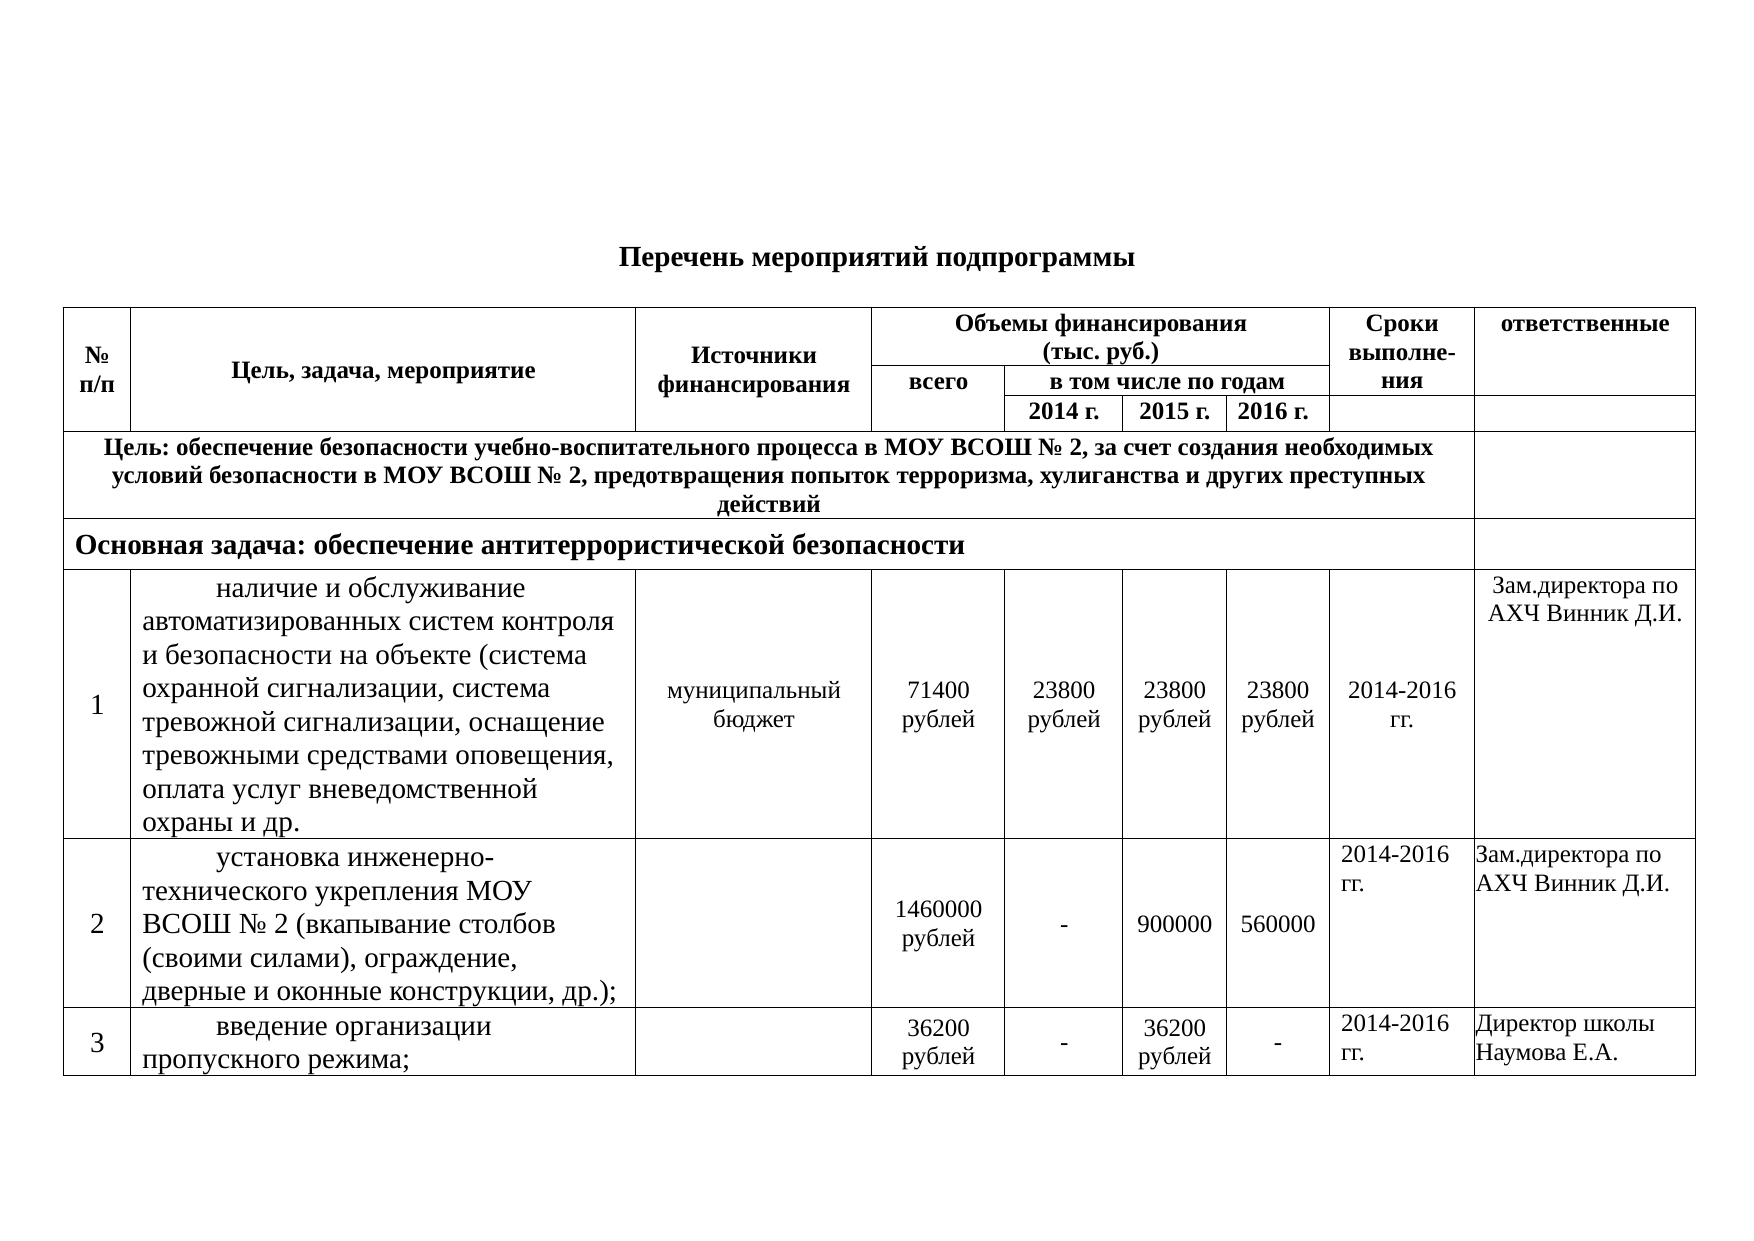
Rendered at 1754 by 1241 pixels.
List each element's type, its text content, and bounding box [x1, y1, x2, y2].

table_header Объемы финансирования (тыс. руб.) [872, 308, 1329, 365]
table_header ответственные [1475, 308, 1695, 395]
table_cell  наличие и обслуживание автоматизированных систем контроля и безопасности на объекте (система охранной сигнализации, система тревожной сигнализации, оснащение тревожными средствами оповещения, оплата услуг вневедомственной охраны и др. [131, 570, 635, 838]
table_cell 1 [64, 570, 130, 838]
table_cell 23800 рублей [1005, 570, 1122, 838]
table_cell 2 [64, 839, 130, 1007]
table_cell [1475, 432, 1695, 518]
table_header Источники финансирования [636, 308, 871, 431]
table_cell всего [872, 366, 1004, 431]
table_cell в том числе по годам [1005, 366, 1329, 395]
table_cell Основная задача: обеспечение антитеррористической безопасности [64, 519, 1474, 569]
table_cell 1460000 рублей [872, 839, 1004, 1007]
table_cell [1475, 519, 1695, 569]
table_cell 2014-2016 гг. [1330, 839, 1474, 1007]
table_cell - [1005, 839, 1122, 1007]
table_header Цель, задача, мероприятие [131, 308, 635, 431]
table_cell Зам.директора по АХЧ Винник Д.И. [1475, 570, 1695, 838]
table_cell - [1227, 1008, 1329, 1075]
table_cell  установка инженерно-технического укрепления МОУ ВСОШ № 2 (вкапывание столбов (своими силами), ограждение, дверные и оконные конструкции, др.); [131, 839, 635, 1007]
table_cell 2014 г. [1005, 396, 1122, 431]
table_cell 2014-2016 гг. [1330, 570, 1474, 838]
table_cell 3 [64, 1008, 130, 1075]
table_cell [1330, 396, 1474, 431]
table_cell 36200 рублей [1123, 1008, 1226, 1075]
table_cell [636, 1008, 871, 1075]
table_cell 900000 [1123, 839, 1226, 1007]
table_cell Зам.директора по АХЧ Винник Д.И. [1475, 839, 1695, 1007]
table_cell 71400 рублей [872, 570, 1004, 838]
table_cell 2014-2016 гг. [1330, 1008, 1474, 1075]
table_cell [1475, 396, 1695, 431]
table_cell  введение организации пропускного режима; [131, 1008, 635, 1075]
table_cell Цель: обеспечение безопасности учебно-воспитательного процесса в МОУ ВСОШ № 2, за счет создания необходимых условий безопасности в МОУ ВСОШ № 2, предотвращения попыток терроризма, хулиганства и других преступных действий [64, 432, 1474, 518]
table_cell [636, 839, 871, 1007]
table_cell муниципальный бюджет [636, 570, 871, 838]
table_cell 2016 г. [1227, 396, 1329, 431]
table_cell 36200 рублей [872, 1008, 1004, 1075]
table_cell 2015 г. [1123, 396, 1226, 431]
table_cell Директор школы Наумова Е.А. [1475, 1008, 1695, 1075]
table_cell 23800 рублей [1123, 570, 1226, 838]
table_cell - [1005, 1008, 1122, 1075]
table_cell 560000 [1227, 839, 1329, 1007]
table_header № п/п [64, 308, 130, 431]
table_header Сроки выполне-ния [1330, 308, 1474, 395]
table_cell 23800 рублей [1227, 570, 1329, 838]
text Перечень мероприятий подпрограммы [75, 239, 1679, 273]
